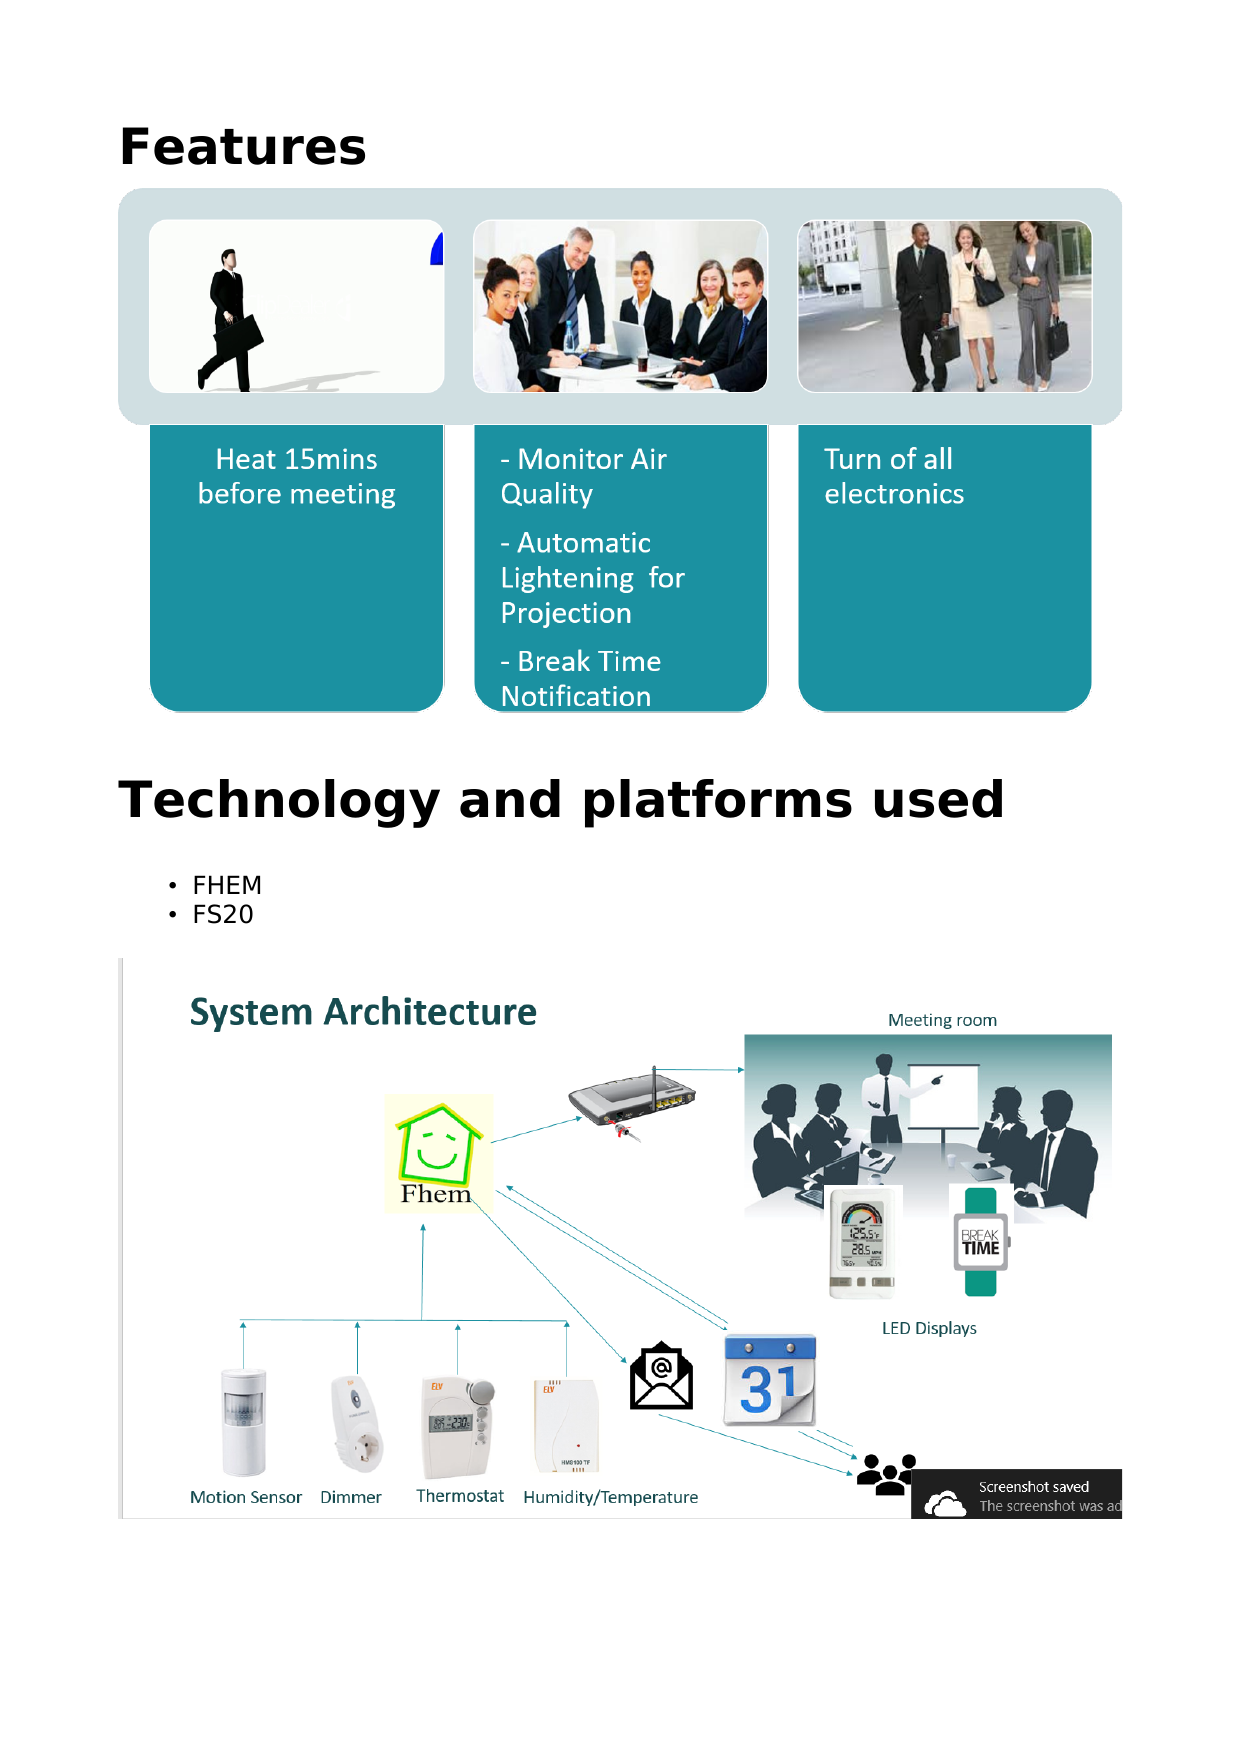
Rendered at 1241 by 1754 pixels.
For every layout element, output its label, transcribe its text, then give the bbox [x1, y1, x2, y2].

subtitle Features [118, 118, 1122, 176]
list FHEM [177, 871, 1122, 900]
picture [118, 958, 1123, 1519]
picture [118, 188, 1123, 734]
list FS20 [177, 900, 1122, 929]
subtitle Technology and platforms used [118, 771, 1122, 829]
